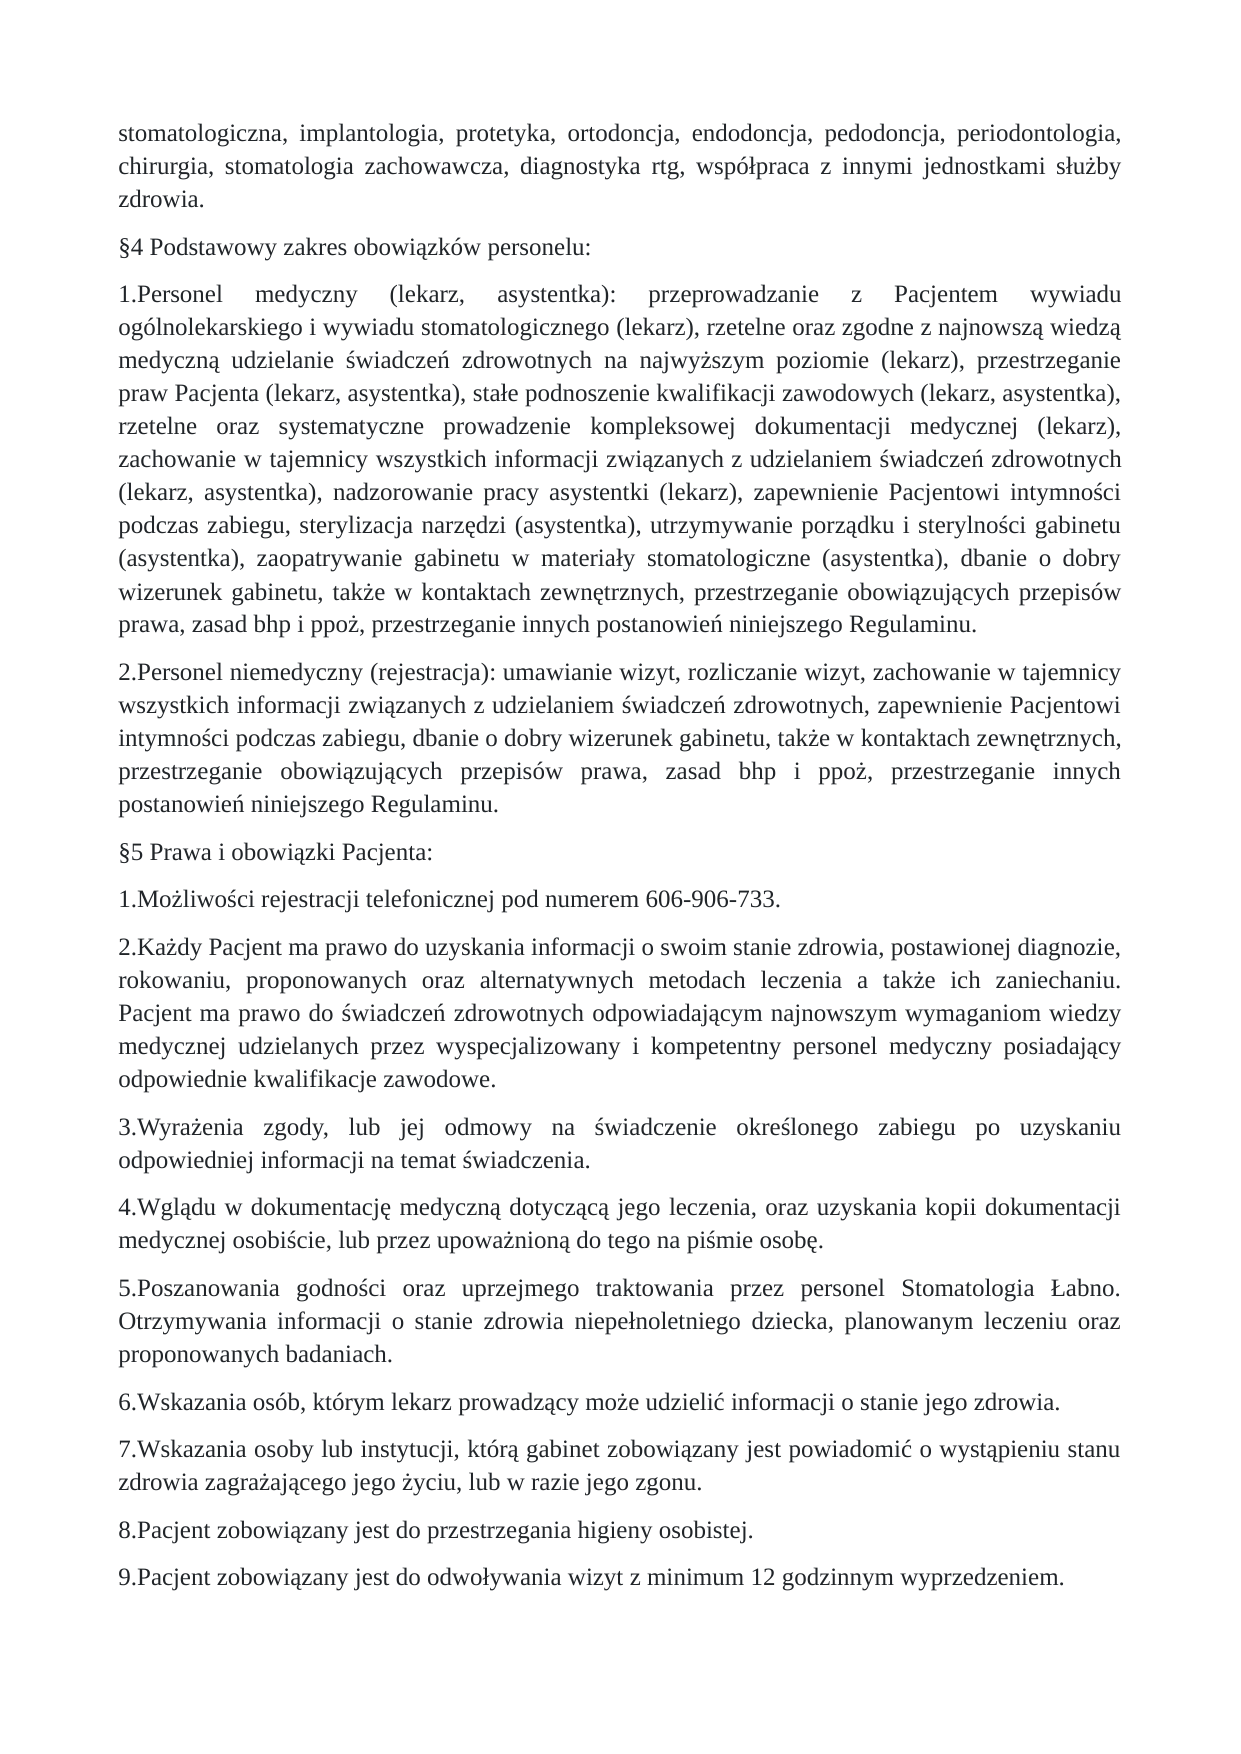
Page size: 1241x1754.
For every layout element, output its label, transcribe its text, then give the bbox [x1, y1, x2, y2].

text stomatologiczna, implantologia, protetyka, ortodoncja, endodoncja, pedodoncja, periodontologia, chirurgia, stomatologia zachowawcza, diagnostyka rtg, współpraca z innymi jednostkami służby zdrowia. [118, 118, 1122, 213]
text 2.Personel niemedyczny (rejestracja): umawianie wizyt, rozliczanie wizyt, zachowanie w tajemnicy wszystkich informacji związanych z udzielaniem świadczeń zdrowotnych, zapewnienie Pacjentowi intymności podczas zabiegu, dbanie o dobry wizerunek gabinetu, także w kontaktach zewnętrznych, przestrzeganie obowiązujących przepisów prawa, zasad bhp i ppoż, przestrzeganie innych postanowień niniejszego Regulaminu. [118, 657, 1122, 818]
list Wskazania osób, którym lekarz prowadzący może udzielić informacji o stanie jego zdrowia. [118, 1387, 1122, 1415]
list Wglądu w dokumentację medyczną dotyczącą jego leczenia, oraz uzyskania kopii dokumentacji medycznej osobiście, lub przez upoważnioną do tego na piśmie osobę. [118, 1192, 1122, 1254]
text §5 Prawa i obowiązki Pacjenta: [118, 837, 1122, 866]
list Pacjent zobowiązany jest do przestrzegania higieny osobistej. [118, 1515, 1122, 1544]
list Wyrażenia zgody, lub jej odmowy na świadczenie określonego zabiegu po uzyskaniu odpowiedniej informacji na temat świadczenia. [118, 1112, 1122, 1173]
text §4 Podstawowy zakres obowiązków personelu: [118, 232, 1122, 261]
list Pacjent zobowiązany jest do odwoływania wizyt z minimum 12 godzinnym wyprzedzeniem. [118, 1562, 1122, 1591]
text 1.Personel medyczny (lekarz, asystentka): przeprowadzanie z Pacjentem wywiadu ogólnolekarskiego i wywiadu stomatologicznego (lekarz), rzetelne oraz zgodne z najnowszą wiedzą medyczną udzielanie świadczeń zdrowotnych na najwyższym poziomie (lekarz), przestrzeganie praw Pacjenta (lekarz, asystentka), stałe podnoszenie kwalifikacji zawodowych (lekarz, asystentka), rzetelne oraz systematyczne prowadzenie kompleksowej dokumentacji medycznej (lekarz), zachowanie w tajemnicy wszystkich informacji związanych z udzielaniem świadczeń zdrowotnych (lekarz, asystentka), nadzorowanie pracy asystentki (lekarz), zapewnienie Pacjentowi intymności podczas zabiegu, sterylizacja narzędzi (asystentka), utrzymywanie porządku i sterylności gabinetu (asystentka), zaopatrywanie gabinetu w materiały stomatologiczne (asystentka), dbanie o dobry wizerunek gabinetu, także w kontaktach zewnętrznych, przestrzeganie obowiązujących przepisów prawa, zasad bhp i ppoż, przestrzeganie innych postanowień niniejszego Regulaminu. [118, 279, 1122, 638]
list Możliwości rejestracji telefonicznej pod numerem 606-906-733. [118, 884, 1122, 913]
list Poszanowania godności oraz uprzejmego traktowania przez personel Stomatologia Łabno. Otrzymywania informacji o stanie zdrowia niepełnoletniego dziecka, planowanym leczeniu oraz proponowanych badaniach. [118, 1273, 1122, 1368]
list Wskazania osoby lub instytucji, którą gabinet zobowiązany jest powiadomić o wystąpieniu stanu zdrowia zagrażającego jego życiu, lub w razie jego zgonu. [118, 1434, 1122, 1496]
list Każdy Pacjent ma prawo do uzyskania informacji o swoim stanie zdrowia, postawionej diagnozie, rokowaniu, proponowanych oraz alternatywnych metodach leczenia a także ich zaniechaniu. Pacjent ma prawo do świadczeń zdrowotnych odpowiadającym najnowszym wymaganiom wiedzy medycznej udzielanych przez wyspecjalizowany i kompetentny personel medyczny posiadający odpowiednie kwalifikacje zawodowe. [118, 932, 1122, 1093]
